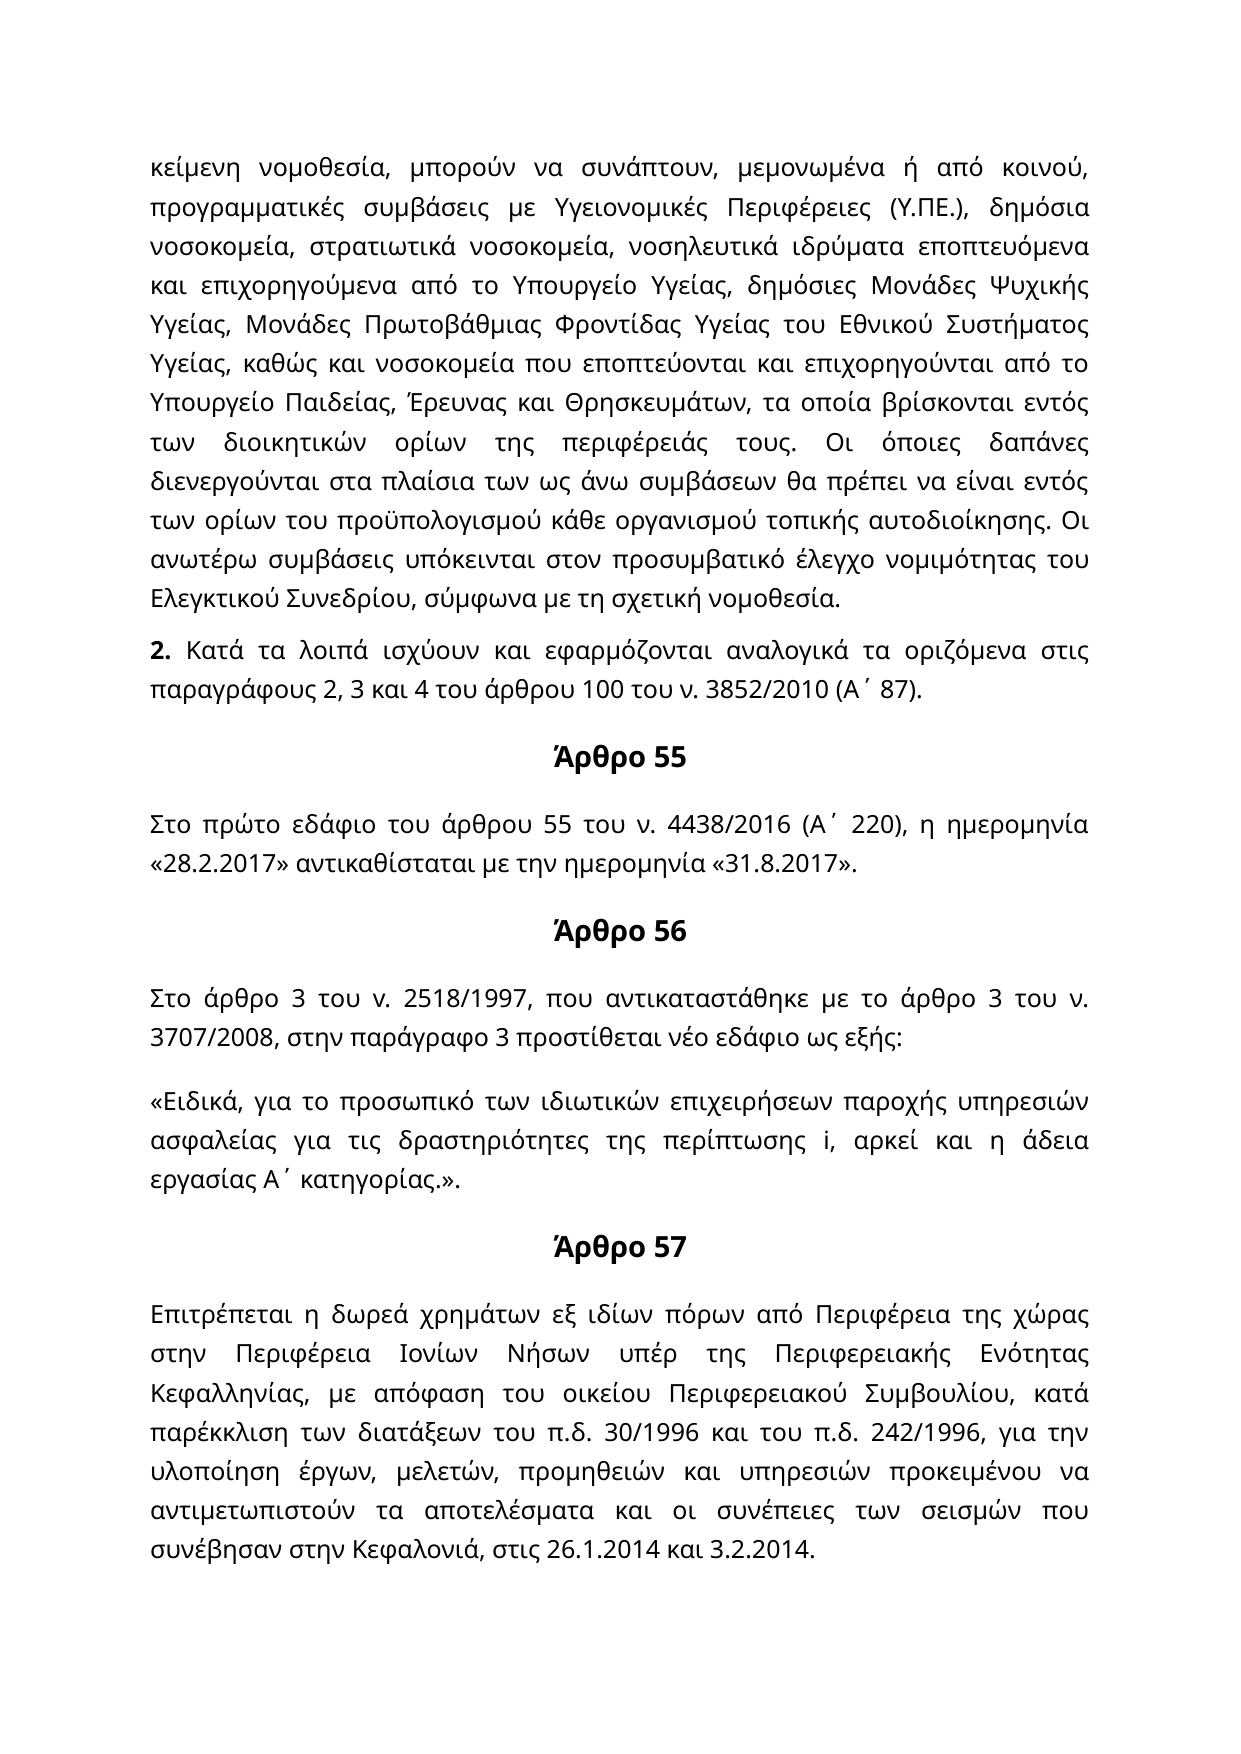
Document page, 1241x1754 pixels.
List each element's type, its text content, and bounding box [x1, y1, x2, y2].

subtitle Άρθρο 57 [150, 1226, 1090, 1266]
text Στο πρώτο εδάφιο του άρθρου 55 του ν. 4438/2016 (Α΄ 220), η ημερομηνία «28.2.2017» αντικαθίσταται με την ημερομηνία «31.8.2017». [150, 806, 1090, 880]
text Στο άρθρο 3 του v. 2518/1997, που αντικαταστάθηκε με το άρθρο 3 του ν. 3707/2008, στην παράγραφο 3 προστίθεται νέο εδάφιο ως εξής: [150, 980, 1090, 1054]
subtitle Άρθρο 55 [150, 736, 1090, 776]
text κείμενη νομοθεσία, μπορούν να συνάπτουν, μεμονωμένα ή από κοινού, προγραμματικές συμβάσεις με Υγειονομικές Περιφέρειες (Υ.ΠΕ.), δημόσια νοσοκομεία, στρατιωτικά νοσοκομεία, νοσηλευτικά ιδρύματα εποπτευόμενα και επιχορηγούμενα από το Υπουργείο Υγείας, δημόσιες Μονάδες Ψυχικής Υγείας, Μονάδες Πρωτοβάθμιας Φροντίδας Υγείας του Εθνικού Συστήματος Υγείας, καθώς και νοσοκομεία που εποπτεύονται και επιχορηγούνται από το Υπουργείο Παιδείας, Έρευνας και Θρησκευμάτων, τα οποία βρίσκονται εντός των διοικητικών ορίων της περιφέρειάς τους. Οι όποιες δαπάνες διενεργούνται στα πλαίσια των ως άνω συμβάσεων θα πρέπει να είναι εντός των ορίων του προϋπολογισμού κάθε οργανισμού τοπικής αυτοδιοίκησης. Οι ανωτέρω συμβάσεις υπόκεινται στον προσυμβατικό έλεγχο νομιμότητας του Ελεγκτικού Συνεδρίου, σύμφωνα με τη σχετική νομοθεσία. [150, 150, 1090, 615]
text Επιτρέπεται η δωρεά χρημάτων εξ ιδίων πόρων από Περιφέρεια της χώρας στην Περιφέρεια Ιονίων Νήσων υπέρ της Περιφερειακής Ενότητας Κεφαλληνίας, με απόφαση του οικείου Περιφερειακού Συμβουλίου, κατά παρέκκλιση των διατάξεων του π.δ. 30/1996 και του π.δ. 242/1996, για την υλοποίηση έργων, μελετών, προμηθειών και υπηρεσιών προκειμένου να αντιμετωπιστούν τα αποτελέσματα και οι συνέπειες των σεισμών που συνέβησαν στην Κεφαλονιά, στις 26.1.2014 και 3.2.2014. [150, 1297, 1090, 1566]
subtitle Άρθρο 56 [150, 910, 1090, 949]
text 2. Κατά τα λοιπά ισχύουν και εφαρμόζονται αναλογικά τα οριζόμενα στις παραγράφους 2, 3 και 4 του άρθρου 100 του ν. 3852/2010 (Α΄ 87). [150, 632, 1090, 706]
text «Ειδικά, για το προσωπικό των ιδιωτικών επιχειρήσεων παροχής υπηρεσιών ασφαλείας για τις δραστηριότητες της περίπτωσης i, αρκεί και η άδεια εργασίας Α΄ κατηγορίας.». [150, 1084, 1090, 1196]
